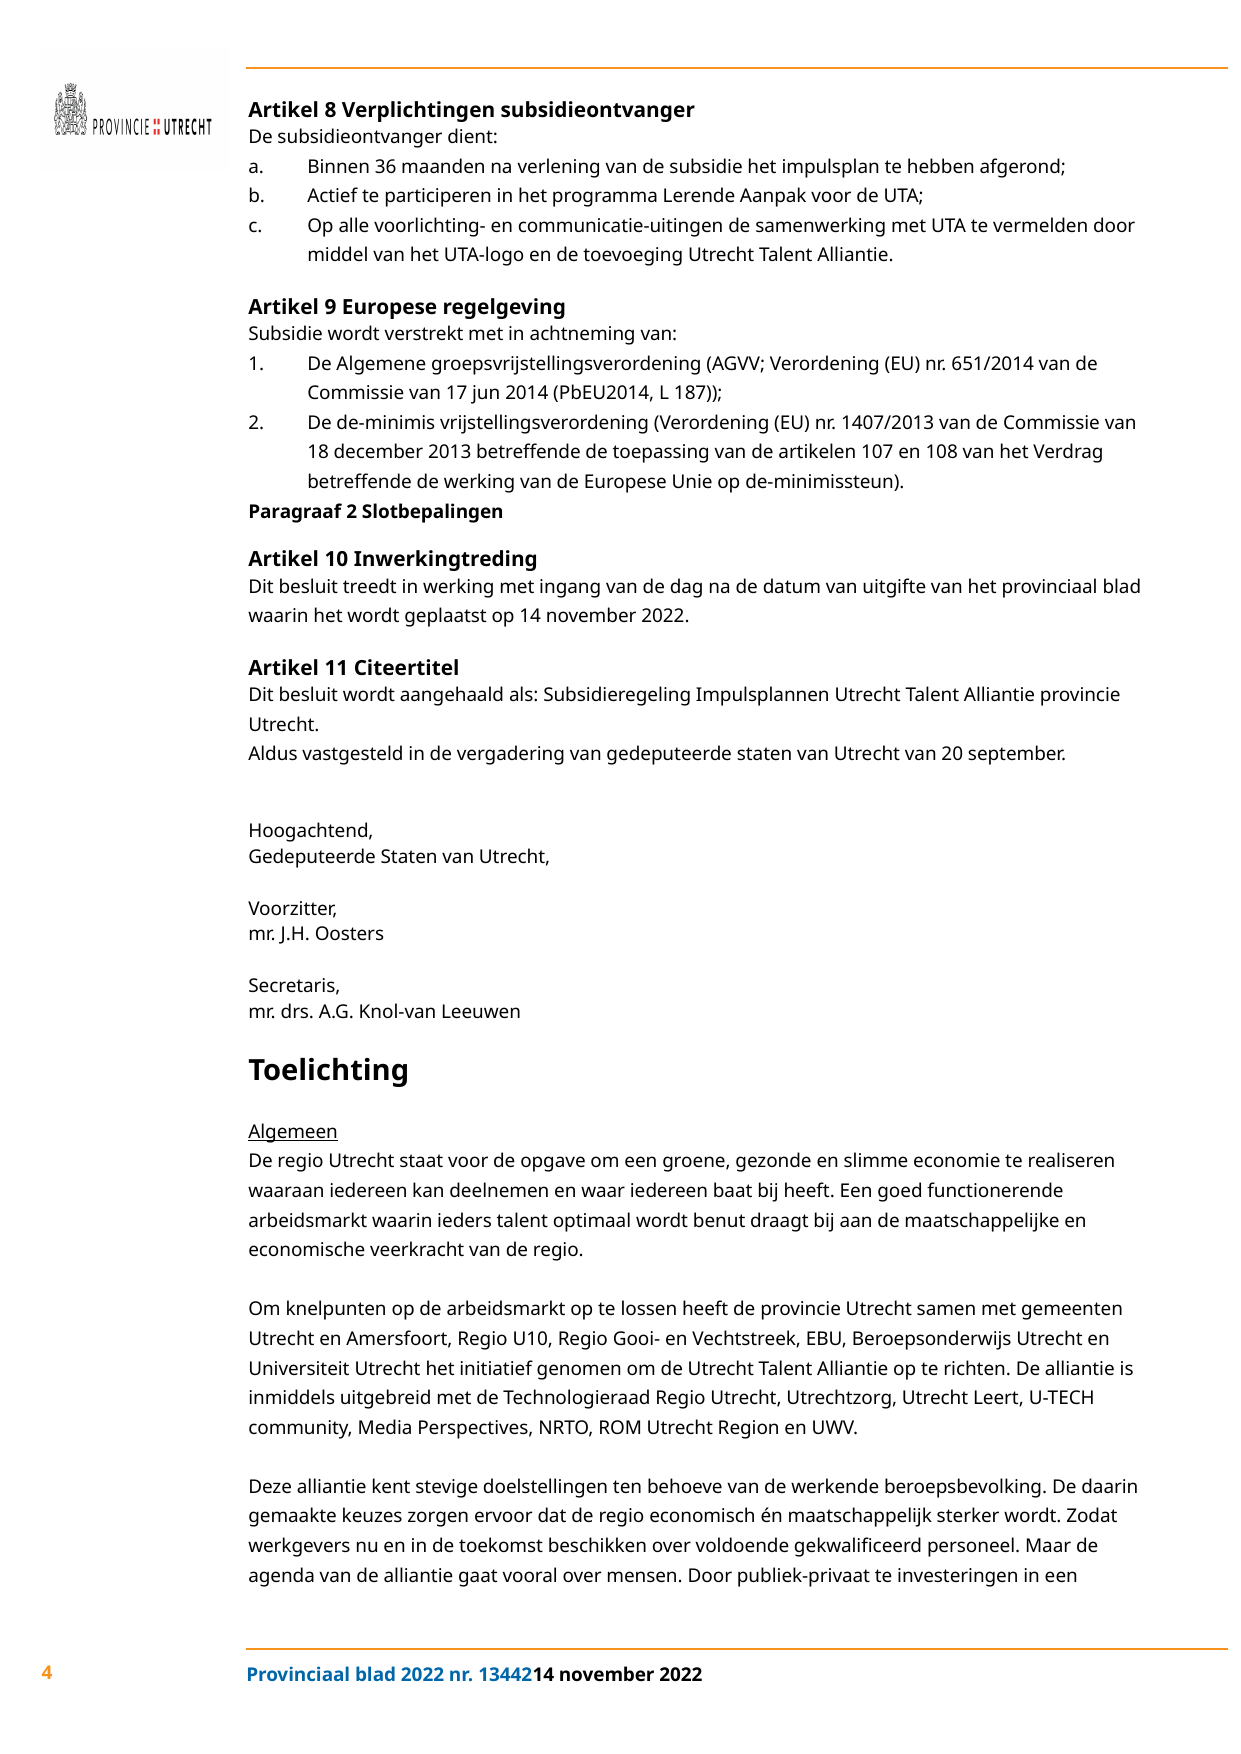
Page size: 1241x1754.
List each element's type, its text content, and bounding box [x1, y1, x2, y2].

text mr. J.H. Oosters [248, 921, 1152, 946]
text Dit besluit wordt aangehaald als: Subsidieregeling Impulsplannen Utrecht Talent Alliantie provincie Utrecht. [248, 681, 1152, 737]
text Subsidie wordt verstrekt met in achtneming van: [248, 320, 1152, 346]
text Deze alliantie kent stevige doelstellingen ten behoeve van de werkende beroepsbevolking. De daarin gemaakte keuzes zorgen ervoor dat de regio economisch én maatschappelijk sterker wordt. Zodat werkgevers nu en in de toekomst beschikken over voldoende gekwalificeerd personeel. Maar de agenda van de alliantie gaat vooral over mensen. Door publiek-privaat te investeringen in een [248, 1473, 1152, 1588]
text Hoogachtend, [248, 818, 1152, 843]
text mr. drs. A.G. Knol-van Leeuwen [248, 998, 1152, 1023]
text Artikel 11 Citeertitel [248, 653, 1152, 681]
text De subsidieontvanger dient: [248, 123, 1152, 149]
list Binnen 36 maanden na verlening van de subsidie het impulsplan te hebben afgerond; [248, 153, 1152, 178]
picture [41, 47, 231, 172]
list De Algemene groepsvrijstellingsverordening (AGVV; Verordening (EU) nr. 651/2014 van de Commissie van 17 jun 2014 (PbEU2014, L 187)); [248, 350, 1152, 405]
text Toelichting [248, 1049, 1152, 1089]
text Voorzitter, [248, 895, 1152, 921]
text Aldus vastgesteld in de vergadering van gedeputeerde staten van Utrecht van 20 september. [248, 741, 1152, 766]
list Op alle voorlichting- en communicatie-uitingen de samenwerking met UTA te vermelden door middel van het UTA-logo en de toevoeging Utrecht Talent Alliantie. [248, 212, 1152, 267]
text De regio Utrecht staat voor de opgave om een groene, gezonde en slimme economie te realiseren waaraan iedereen kan deelnemen en waar iedereen baat bij heeft. Een goed functionerende arbeidsmarkt waarin ieders talent optimaal wordt benut draagt bij aan de maatschappelijke en economische veerkracht van de regio. [248, 1148, 1152, 1262]
text Artikel 10 Inwerkingtreding [248, 544, 1152, 573]
text Algemeen [248, 1118, 1152, 1144]
list De de-minimis vrijstellingsverordening (Verordening (EU) nr. 1407/2013 van de Commissie van 18 december 2013 betreffende de toepassing van de artikelen 107 en 108 van het Verdrag betreffende de werking van de Europese Unie op de-minimissteun). [248, 409, 1152, 494]
list Actief te participeren in het programma Lerende Aanpak voor de UTA; [248, 182, 1152, 208]
text Artikel 8 Verplichtingen subsidieontvanger [248, 95, 1152, 123]
text Om knelpunten op de arbeidsmarkt op te lossen heeft de provincie Utrecht samen met gemeenten Utrecht en Amersfoort, Regio U10, Regio Gooi- en Vechtstreek, EBU, Beroepsonderwijs Utrecht en Universiteit Utrecht het initiatief genomen om de Utrecht Talent Alliantie op te richten. De alliantie is inmiddels uitgebreid met de Technologieraad Regio Utrecht, Utrechtzorg, Utrecht Leert, U-TECH community, Media Perspectives, NRTO, ROM Utrecht Region en UWV. [248, 1296, 1152, 1440]
text Artikel 9 Europese regelgeving [248, 292, 1152, 320]
text Paragraaf 2 Slotbepalingen [248, 498, 1152, 524]
text Secretaris, [248, 972, 1152, 998]
text Gedeputeerde Staten van Utrecht, [248, 843, 1152, 869]
text Dit besluit treedt in werking met ingang van de dag na de datum van uitgifte van het provinciaal blad waarin het wordt geplaatst op 14 november 2022. [248, 573, 1152, 628]
